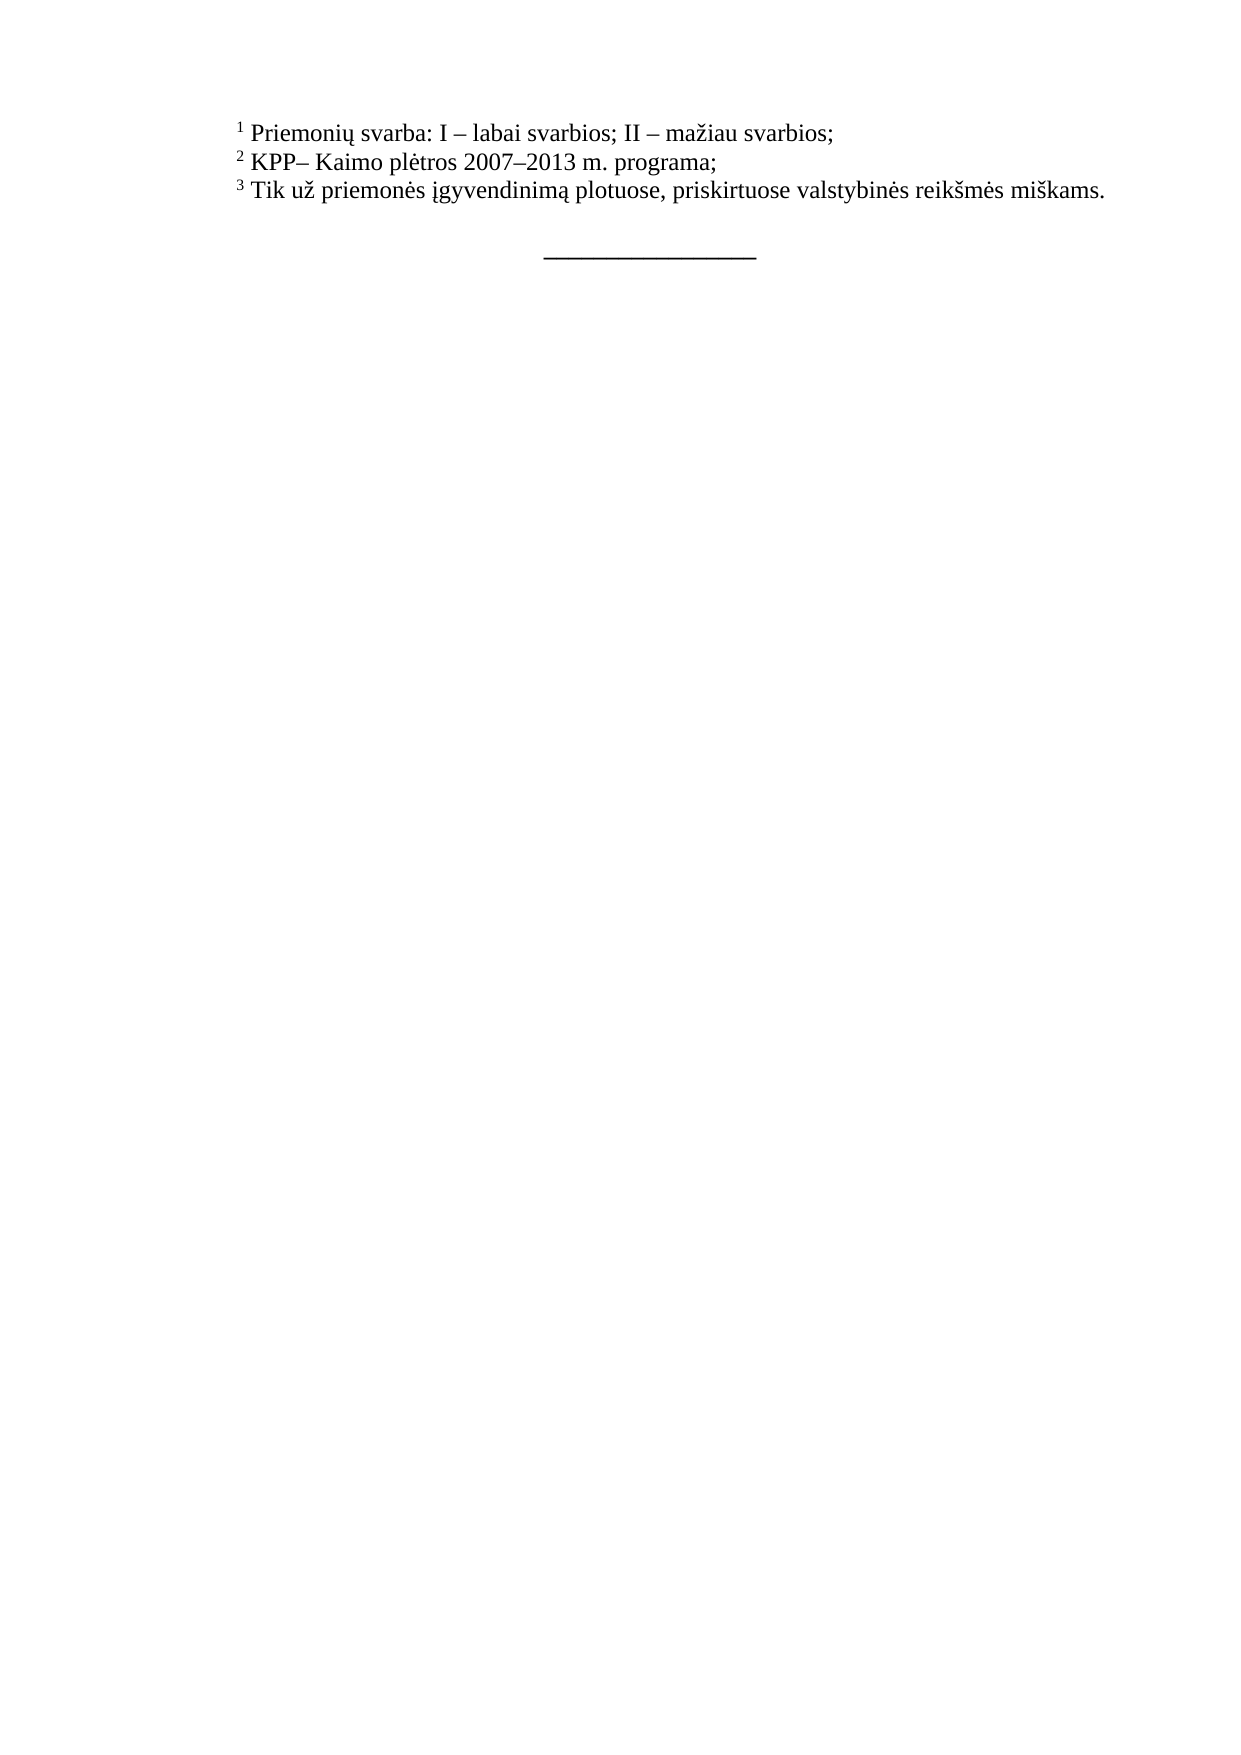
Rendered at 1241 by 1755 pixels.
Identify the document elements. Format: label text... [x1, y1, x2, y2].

text 2 KPP– Kaimo plėtros 2007–2013 m. programa; [177, 147, 1122, 176]
text 3 Tik už priemonės įgyvendinimą plotuose, priskirtuose valstybinės reikšmės miškams. [177, 176, 1122, 204]
text 1 Priemonių svarba: I – labai svarbios; II – mažiau svarbios; [177, 118, 1122, 147]
text _________________ [177, 233, 1122, 262]
